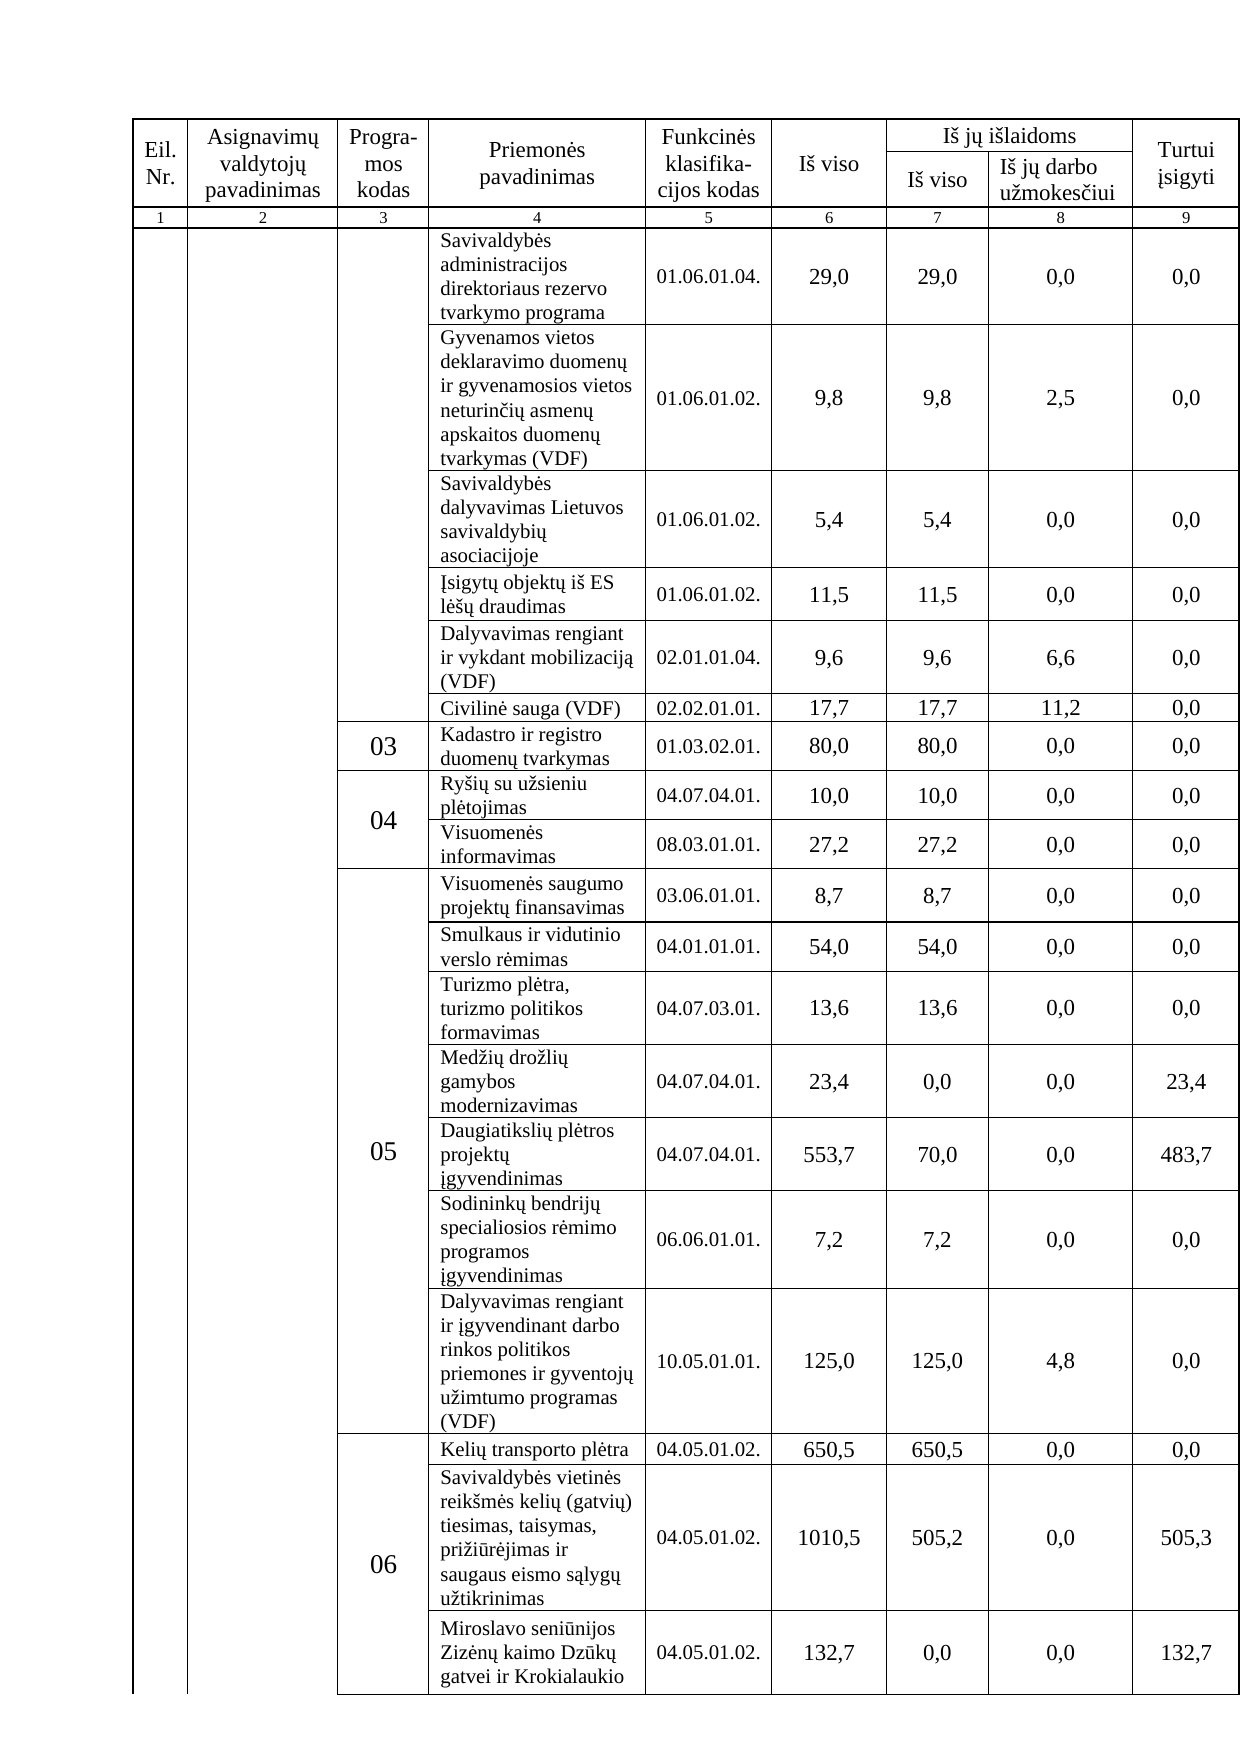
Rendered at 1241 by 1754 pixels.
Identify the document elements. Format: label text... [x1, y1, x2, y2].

table_cell 1 [134, 208, 187, 227]
table_cell 2 [188, 208, 337, 227]
table_cell 11,5 [772, 568, 886, 620]
table_cell 0,0 [989, 568, 1132, 620]
table_cell 04.07.03.01. [646, 972, 771, 1044]
table_cell 0,0 [1133, 325, 1238, 470]
table_cell 0,0 [989, 722, 1132, 770]
table_cell 8 [989, 208, 1132, 227]
table_cell 10.05.01.01. [646, 1289, 771, 1433]
table_cell Visuomenės saugumo projektų finansavimas [429, 869, 645, 921]
table_cell 0,0 [989, 1118, 1132, 1190]
table_cell 0,0 [989, 972, 1132, 1044]
table_cell 650,5 [887, 1434, 988, 1464]
table_cell 0,0 [887, 1611, 988, 1694]
table_cell 0,0 [1133, 471, 1238, 567]
table_cell Savivaldybės administracijos direktoriaus rezervo tvarkymo programa [429, 229, 645, 324]
table_cell 7,2 [887, 1191, 988, 1287]
table_cell 9,8 [887, 325, 988, 470]
table_cell 553,7 [772, 1118, 886, 1190]
table_cell 27,2 [772, 820, 886, 868]
table_cell 132,7 [1133, 1611, 1238, 1694]
table_cell Iš viso [887, 152, 988, 206]
table_cell Dalyvavimas rengiant ir įgyvendinant darbo rinkos politikos priemones ir gyventojų užimtumo programas (VDF) [429, 1289, 645, 1433]
table_cell 9 [1133, 208, 1238, 227]
table_cell 04.07.04.01. [646, 1118, 771, 1190]
table_header Eil. Nr. [134, 120, 187, 206]
table_cell 01.06.01.02. [646, 471, 771, 567]
table_cell 03.06.01.01. [646, 869, 771, 921]
table_cell Turizmo plėtra, turizmo politikos formavimas [429, 972, 645, 1044]
table_cell 505,2 [887, 1465, 988, 1609]
table_cell Daugiatikslių plėtros projektų įgyvendinimas [429, 1118, 645, 1190]
table_cell 54,0 [887, 923, 988, 971]
table_cell 80,0 [887, 722, 988, 770]
table_cell 0,0 [1133, 1289, 1238, 1433]
table_cell [188, 229, 337, 1694]
table_cell 01.06.01.02. [646, 325, 771, 470]
table_cell Ryšių su užsieniu plėtojimas [429, 771, 645, 819]
table_cell 10,0 [887, 771, 988, 819]
table_cell 80,0 [772, 722, 886, 770]
table_cell 0,0 [989, 229, 1132, 324]
table_cell 0,0 [1133, 229, 1238, 324]
table_cell 4 [429, 208, 645, 227]
table_cell 2,5 [989, 325, 1132, 470]
table_cell 01.06.01.02. [646, 568, 771, 620]
table_cell Visuomenės informavimas [429, 820, 645, 868]
table_cell 0,0 [989, 471, 1132, 567]
table_cell 17,7 [887, 694, 988, 721]
table_cell 0,0 [989, 869, 1132, 921]
table_cell 125,0 [772, 1289, 886, 1433]
table_cell Miroslavo seniūnijos Zizėnų kaimo Dzūkų gatvei ir Krokialaukio [429, 1611, 645, 1694]
table_cell 5 [646, 208, 771, 227]
table_cell 0,0 [989, 1045, 1132, 1117]
table_cell 9,6 [887, 621, 988, 693]
table_cell 04.05.01.02. [646, 1465, 771, 1609]
table_cell 0,0 [1133, 923, 1238, 971]
table_cell 9,6 [772, 621, 886, 693]
table_cell 06 [338, 1434, 428, 1694]
table_header Progra-mos kodas [338, 120, 428, 206]
table_cell 54,0 [772, 923, 886, 971]
table_cell Kadastro ir registro duomenų tvarkymas [429, 722, 645, 770]
table_cell 03 [338, 722, 428, 770]
table_cell Gyvenamos vietos deklaravimo duomenų ir gyvenamosios vietos neturinčių asmenų apskaitos duomenų tvarkymas (VDF) [429, 325, 645, 470]
table_cell 05 [338, 869, 428, 1433]
table_cell 4,8 [989, 1289, 1132, 1433]
table_cell 0,0 [989, 771, 1132, 819]
table_cell 132,7 [772, 1611, 886, 1694]
table_cell 3 [338, 208, 428, 227]
table_cell 7,2 [772, 1191, 886, 1287]
table_cell 5,4 [772, 471, 886, 567]
table_cell 0,0 [1133, 869, 1238, 921]
table_cell 650,5 [772, 1434, 886, 1464]
table_cell 0,0 [989, 1434, 1132, 1464]
table_header Iš jų išlaidoms [887, 120, 1132, 151]
table_cell 0,0 [887, 1045, 988, 1117]
table_cell 8,7 [772, 869, 886, 921]
table_cell 8,7 [887, 869, 988, 921]
table_cell 13,6 [772, 972, 886, 1044]
table_header Turtui įsigyti [1133, 120, 1238, 206]
table_cell 0,0 [989, 1191, 1132, 1287]
table_header Priemonės pavadinimas [429, 120, 645, 206]
table_cell 0,0 [1133, 568, 1238, 620]
table_cell [338, 229, 428, 721]
table_cell 13,6 [887, 972, 988, 1044]
table_cell 23,4 [1133, 1045, 1238, 1117]
table_cell 70,0 [887, 1118, 988, 1190]
table_cell 505,3 [1133, 1465, 1238, 1609]
table_cell 483,7 [1133, 1118, 1238, 1190]
table_cell Dalyvavimas rengiant ir vykdant mobilizaciją (VDF) [429, 621, 645, 693]
table_cell Savivaldybės dalyvavimas Lietuvos savivaldybių asociacijoje [429, 471, 645, 567]
table_cell Medžių drožlių gamybos modernizavimas [429, 1045, 645, 1117]
table_cell 0,0 [1133, 1191, 1238, 1287]
table_cell 29,0 [887, 229, 988, 324]
table_cell 125,0 [887, 1289, 988, 1433]
table_cell 0,0 [1133, 1434, 1238, 1464]
table_cell 04.01.01.01. [646, 923, 771, 971]
table_cell 0,0 [1133, 771, 1238, 819]
table_cell [134, 229, 187, 1694]
table_cell 0,0 [989, 923, 1132, 971]
table_cell Savivaldybės vietinės reikšmės kelių (gatvių) tiesimas, taisymas, prižiūrėjimas ir saugaus eismo sąlygų užtikrinimas [429, 1465, 645, 1609]
table_cell 0,0 [1133, 694, 1238, 721]
table_cell 0,0 [1133, 621, 1238, 693]
table_cell Iš jų darbo užmokesčiui [989, 152, 1132, 206]
table_cell 6,6 [989, 621, 1132, 693]
table_cell 08.03.01.01. [646, 820, 771, 868]
table_cell 0,0 [989, 820, 1132, 868]
table_cell 04.05.01.02. [646, 1434, 771, 1464]
table_header Asignavimų valdytojų pavadinimas [188, 120, 337, 206]
table_cell 04.07.04.01. [646, 771, 771, 819]
table_cell 0,0 [989, 1465, 1132, 1609]
table_cell 17,7 [772, 694, 886, 721]
table_cell 11,5 [887, 568, 988, 620]
table_cell 04 [338, 771, 428, 868]
table_cell 01.06.01.04. [646, 229, 771, 324]
table_header Funkcinės klasifika-cijos kodas [646, 120, 771, 206]
table_cell 23,4 [772, 1045, 886, 1117]
table_cell 7 [887, 208, 988, 227]
table_cell 0,0 [1133, 722, 1238, 770]
table_cell 5,4 [887, 471, 988, 567]
table_cell 02.01.01.04. [646, 621, 771, 693]
table_cell Smulkaus ir vidutinio verslo rėmimas [429, 923, 645, 971]
table_cell 04.05.01.02. [646, 1611, 771, 1694]
table_cell Įsigytų objektų iš ES lėšų draudimas [429, 568, 645, 620]
table_cell Civilinė sauga (VDF) [429, 694, 645, 721]
table_cell 0,0 [1133, 820, 1238, 868]
table_cell 04.07.04.01. [646, 1045, 771, 1117]
table_cell 9,8 [772, 325, 886, 470]
table_cell 11,2 [989, 694, 1132, 721]
table_cell 06.06.01.01. [646, 1191, 771, 1287]
table_header Iš viso [772, 120, 886, 206]
table_cell 1010,5 [772, 1465, 886, 1609]
table_cell 27,2 [887, 820, 988, 868]
table_cell 29,0 [772, 229, 886, 324]
table_cell 02.02.01.01. [646, 694, 771, 721]
table_cell Kelių transporto plėtra [429, 1434, 645, 1464]
table_cell 6 [772, 208, 886, 227]
table_cell 0,0 [1133, 972, 1238, 1044]
table_cell 0,0 [989, 1611, 1132, 1694]
table_cell 01.03.02.01. [646, 722, 771, 770]
table_cell Sodininkų bendrijų specialiosios rėmimo programos įgyvendinimas [429, 1191, 645, 1287]
table_cell 10,0 [772, 771, 886, 819]
